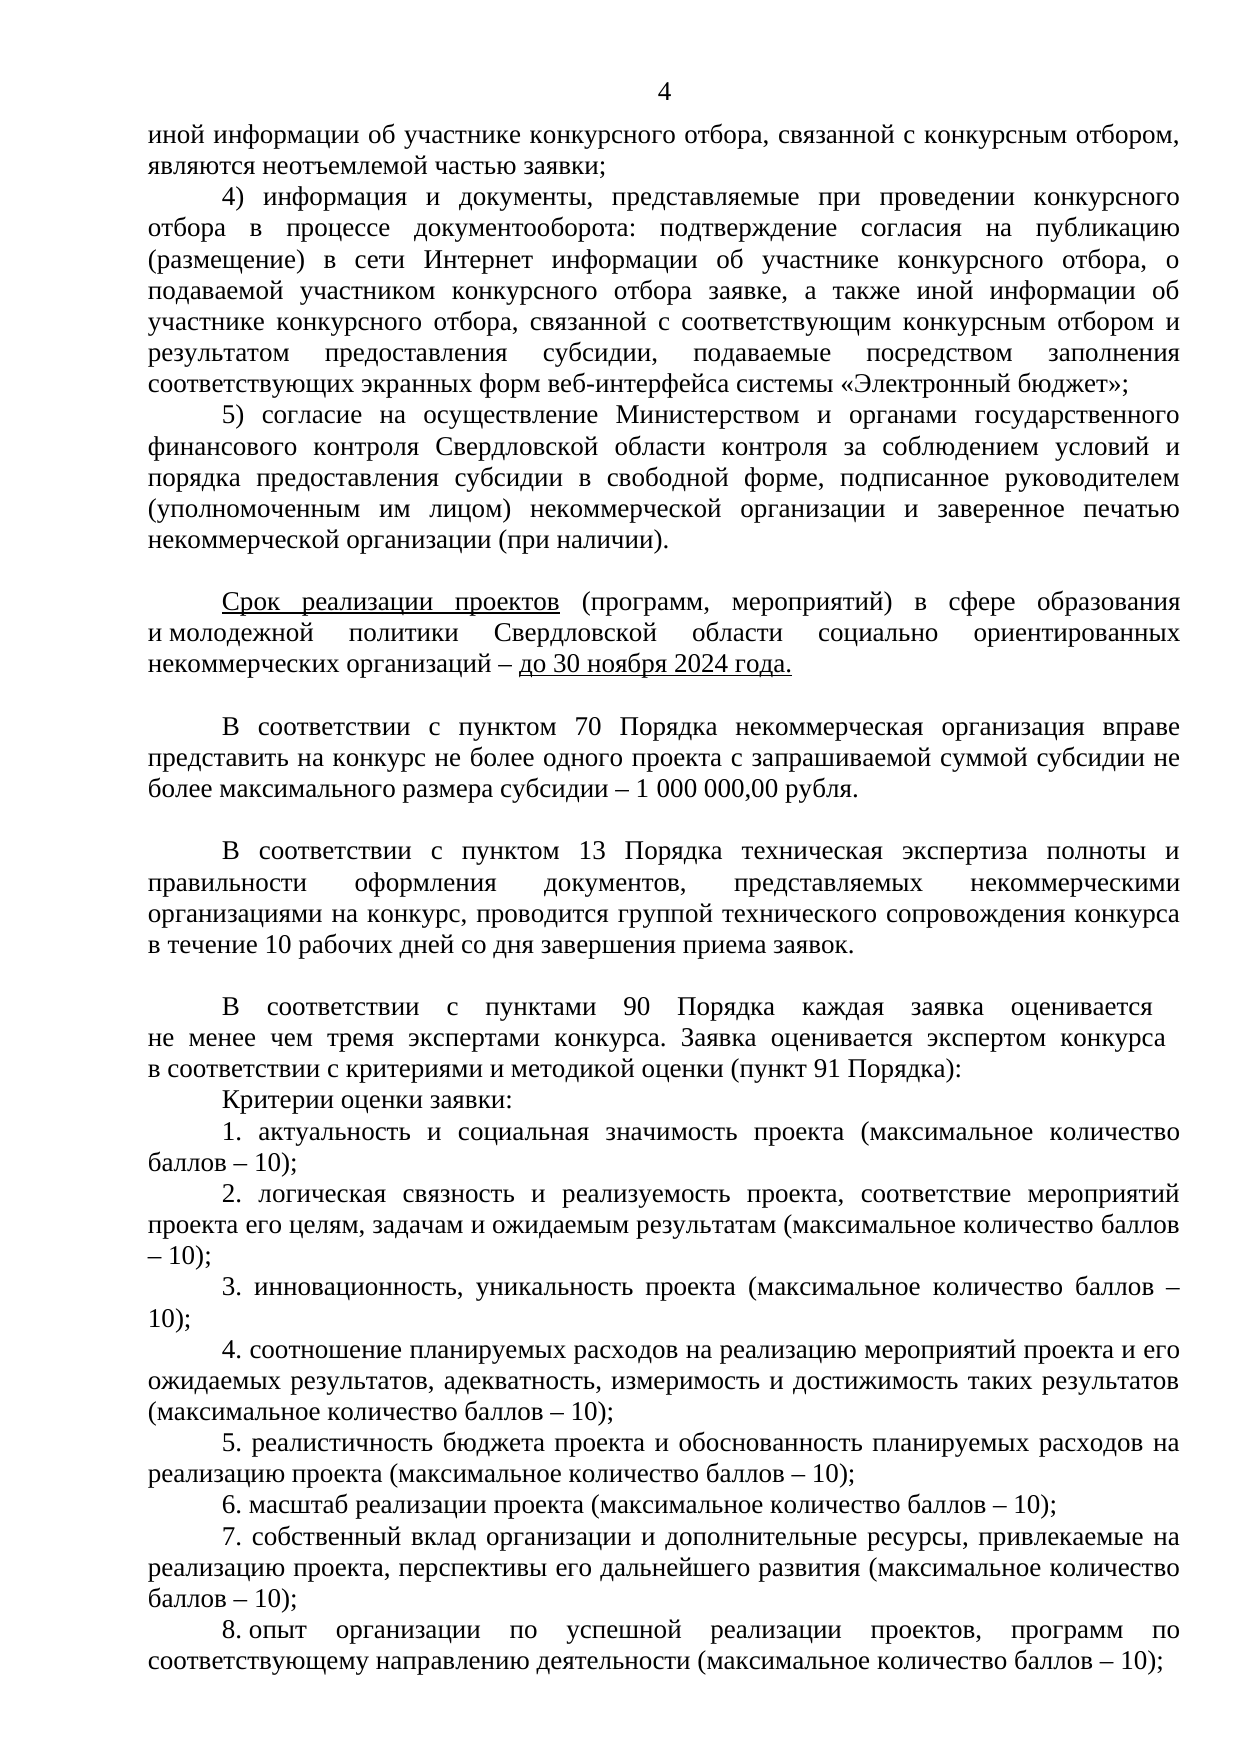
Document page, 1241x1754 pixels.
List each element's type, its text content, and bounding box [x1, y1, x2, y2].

text 1. актуальность и социальная значимость проекта (максимальное количество баллов – 10); [148, 1115, 1181, 1177]
text В соответствии с пунктами 90 Порядка каждая заявка оценивается не менее чем тремя экспертами конкурса. Заявка оценивается экспертом конкурса в соответствии с критериями и методикой оценки (пункт 91 Порядка): [148, 990, 1181, 1084]
text 8. опыт организации по успешной реализации проектов, программ по соответствующему направлению деятельности (максимальное количество баллов – 10); [148, 1613, 1181, 1675]
text 7. собственный вклад организации и дополнительные ресурсы, привлекаемые на реализацию проекта, перспективы его дальнейшего развития (максимальное количество баллов – 10); [148, 1520, 1181, 1613]
text 5. реалистичность бюджета проекта и обоснованность планируемых расходов на реализацию проекта (максимальное количество баллов – 10); [148, 1426, 1181, 1488]
text В соответствии с пунктом 13 Порядка техническая экспертиза полноты и правильности оформления документов, представляемых некоммерческими организациями на конкурс, проводится группой технического сопровождения конкурса в течение 10 рабочих дней со дня завершения приема заявок. [148, 834, 1181, 959]
text 3. инновационность, уникальность проекта (максимальное количество баллов – 10); [148, 1271, 1181, 1333]
text иной информации об участнике конкурсного отбора, связанной с конкурсным отбором, являются неотъемлемой частью заявки; [148, 118, 1181, 180]
text Критерии оценки заявки: [148, 1084, 1181, 1115]
text В соответствии с пунктом 70 Порядка некоммерческая организация вправе представить на конкурс не более одного проекта с запрашиваемой суммой субсидии не более максимального размера субсидии – 1 000 000,00 рубля. [148, 710, 1181, 803]
text 6. масштаб реализации проекта (максимальное количество баллов – 10); [148, 1488, 1181, 1520]
text 2. логическая связность и реализуемость проекта, соответствие мероприятий проекта его целям, задачам и ожидаемым результатам (максимальное количество баллов – 10); [148, 1177, 1181, 1271]
text Срок реализации проектов (программ, мероприятий) в сфере образования и молодежной политики Свердловской области социально ориентированных некоммерческих организаций – до 30 ноября 2024 года. [148, 585, 1181, 679]
text 4. соотношение планируемых расходов на реализацию мероприятий проекта и его ожидаемых результатов, адекватность, измеримость и достижимость таких результатов (максимальное количество баллов – 10); [148, 1333, 1181, 1426]
text 4) информация и документы, представляемые при проведении конкурсного отбора в процессе документооборота: подтверждение согласия на публикацию (размещение) в сети Интернет информации об участнике конкурсного отбора, о подаваемой участником конкурсного отбора заявке, а также иной информации об участнике конкурсного отбора, связанной с соответствующим конкурсным отбором и результатом предоставления субсидии, подаваемые посредством заполнения соответствующих экранных форм веб-интерфейса системы «Электронный бюджет»; [148, 180, 1181, 398]
text 5) согласие на осуществление Министерством и органами государственного финансового контроля Свердловской области контроля за соблюдением условий и порядка предоставления субсидии в свободной форме, подписанное руководителем (уполномоченным им лицом) некоммерческой организации и заверенное печатью некоммерческой организации (при наличии). [148, 398, 1181, 554]
